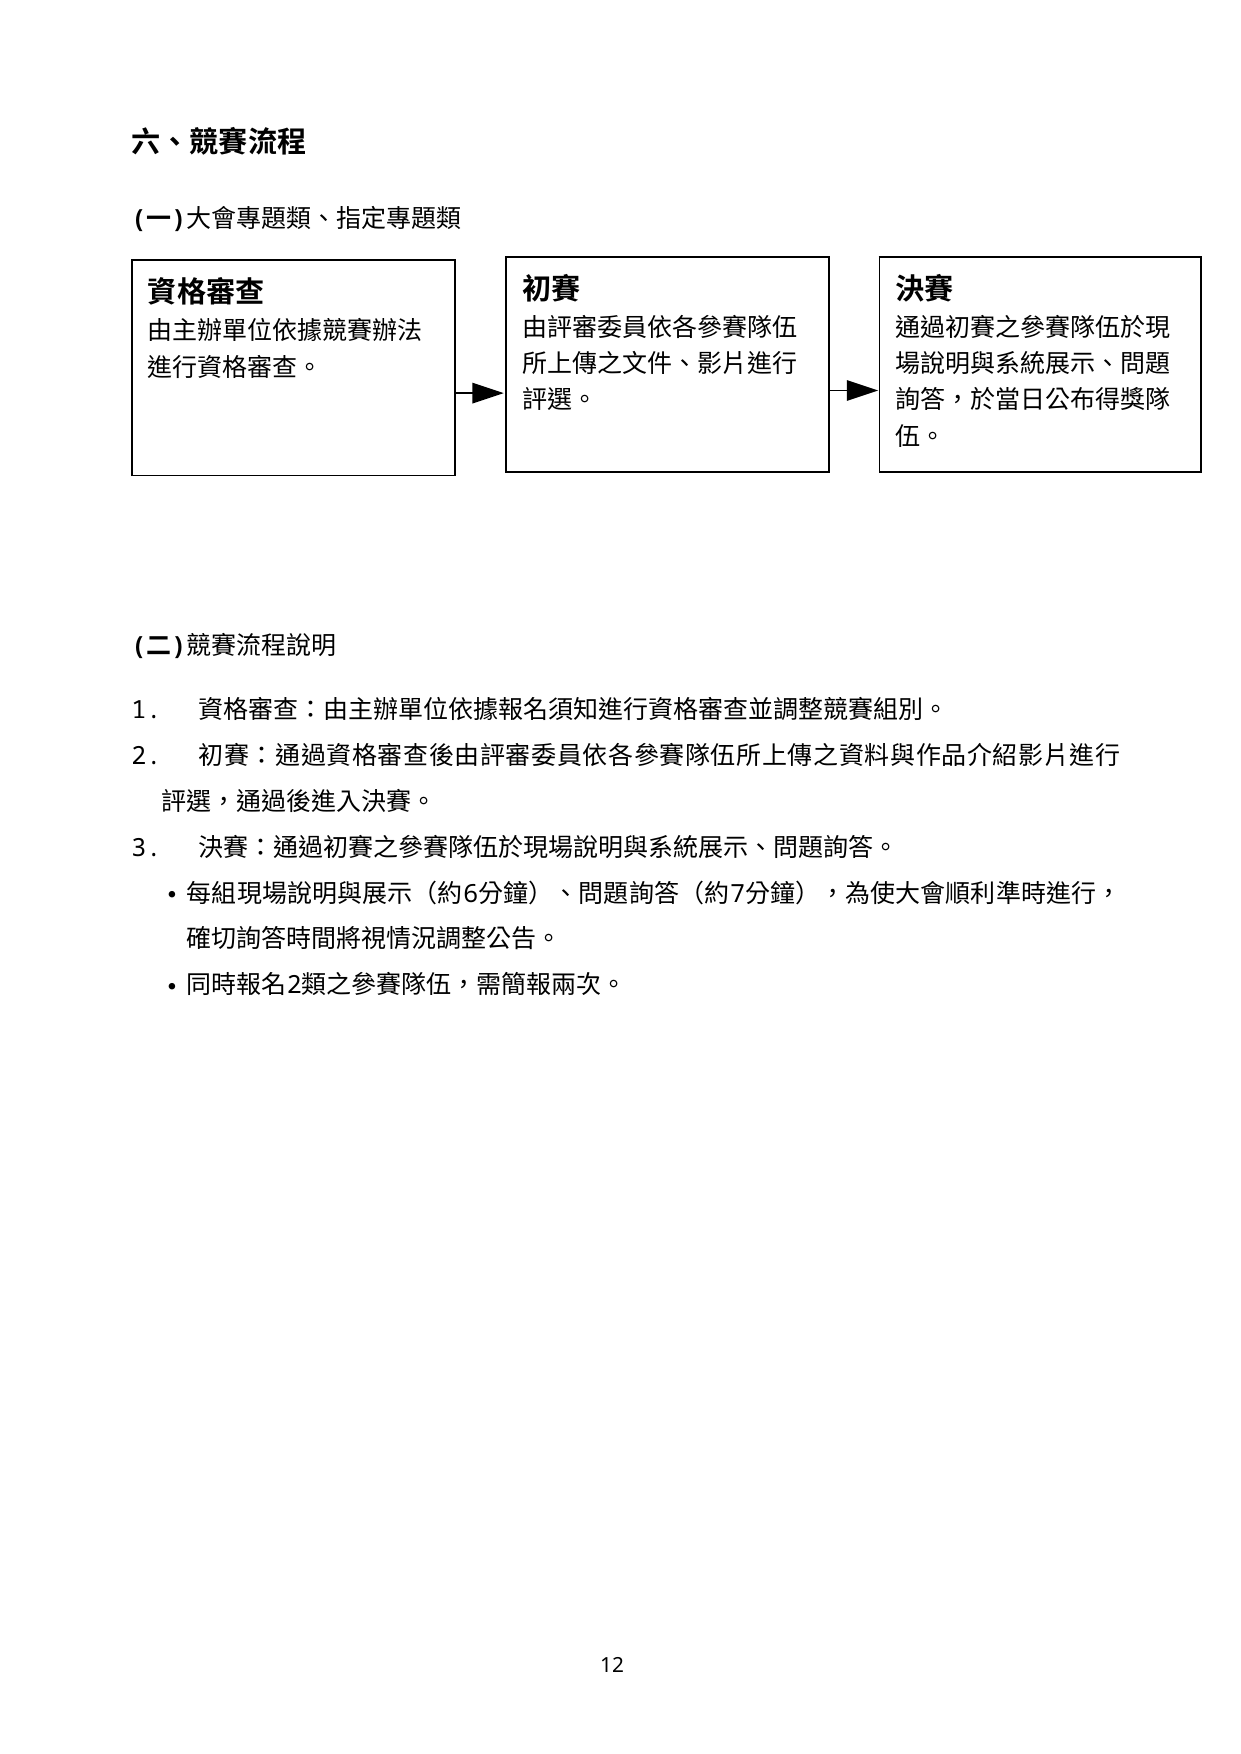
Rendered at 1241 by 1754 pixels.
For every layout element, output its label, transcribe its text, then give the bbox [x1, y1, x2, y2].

text 六、競賽流程 [131, 119, 1122, 161]
list 每組現場說明與展示（約6分鐘）、問題詢答（約7分鐘），為使大會順利準時進行，確切詢答時間將視情況調整公告。 [168, 863, 1122, 955]
text 資格審查 由主辦單位依據競賽辦法進行資格審查。 [148, 268, 439, 383]
text (二)競賽流程說明 [131, 625, 1122, 661]
text 初賽 由評審委員依各參賽隊伍所上傳之文件、影片進行評選。 [522, 265, 813, 416]
list 資格審查：由主辦單位依據報名須知進行資格審查並調整競賽組別。 [131, 680, 1122, 726]
list 同時報名2類之參賽隊伍，需簡報兩次。 [168, 955, 1122, 1001]
text (一)大會專題類、指定專題類 [131, 199, 1122, 235]
list 決賽：通過初賽之參賽隊伍於現場說明與系統展示、問題詢答。 [131, 818, 1122, 863]
list 初賽：通過資格審查後由評審委員依各參賽隊伍所上傳之資料與作品介紹影片進行評選，通過後進入決賽。 [131, 726, 1122, 818]
text 決賽 通過初賽之參賽隊伍於現場說明與系統展示、問題詢答，於當日公布得獎隊伍。 [895, 265, 1186, 452]
